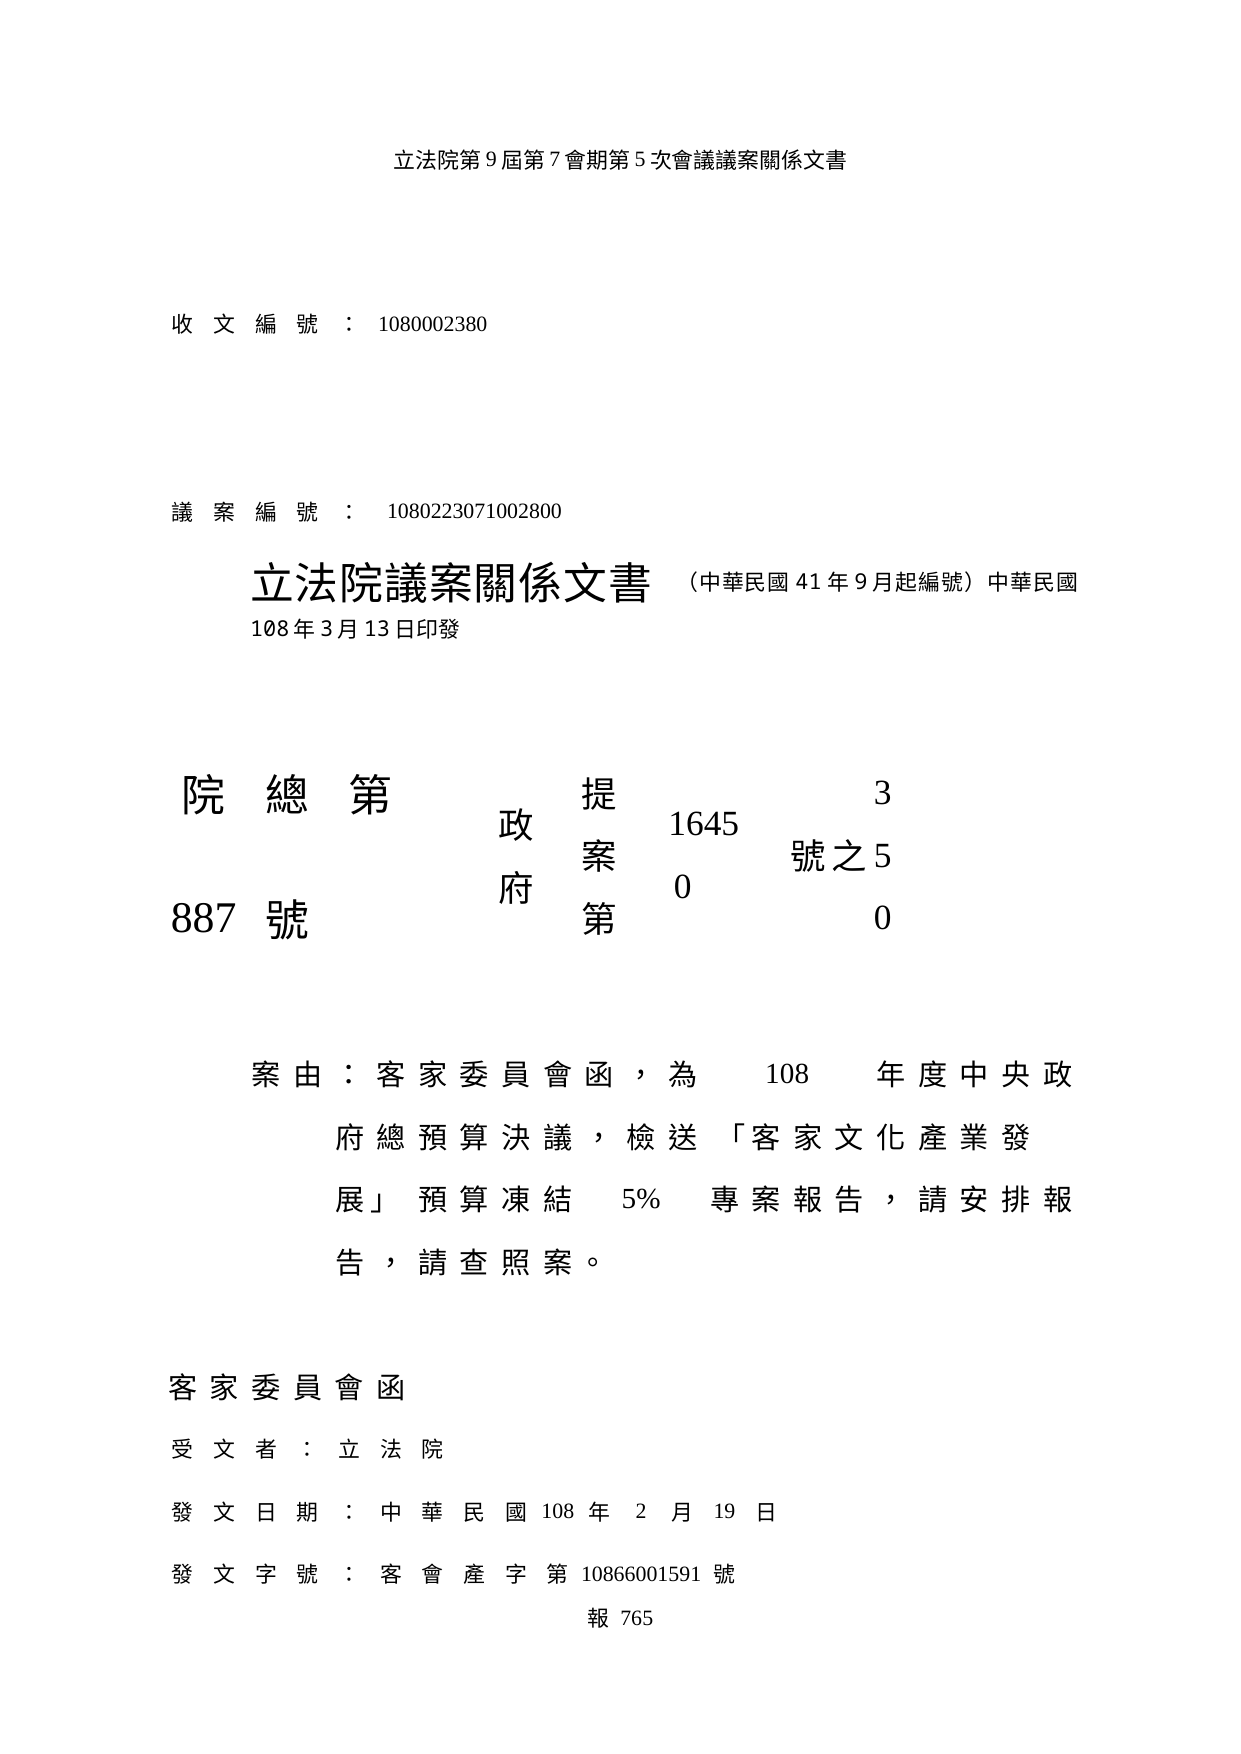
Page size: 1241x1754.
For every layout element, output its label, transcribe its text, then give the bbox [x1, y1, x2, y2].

text 立法院議案關係文書 （中華民國41年9月起編號）中華民國108年3月13日印發 [250, 549, 1078, 644]
table_header 政府 [425, 719, 540, 969]
text 發文日期：中華民國108年2月19日 [162, 1469, 1078, 1531]
text 收文編號：1080002380 [162, 219, 1078, 344]
text 議案編號：1080223071002800 [162, 406, 1078, 531]
table_header 350 [830, 719, 895, 969]
table_header 之 [794, 719, 830, 969]
text 受文者：立法院 [162, 1406, 1078, 1469]
table_header 16450 [646, 719, 759, 969]
text 案由：客家委員會函，為108年度中央政府總預算決議，檢送「客家文化產業發展」預算凍結5%專案報告，請安排報告，請查照案。 [217, 1031, 1078, 1281]
text 發文字號：客會產字第10866001591號 [162, 1531, 1078, 1594]
table_header 號 [759, 719, 794, 969]
table_header 提案第 [540, 719, 646, 969]
text 客家委員會函 [162, 1344, 1078, 1406]
table_header 院總第887號 [162, 719, 425, 969]
